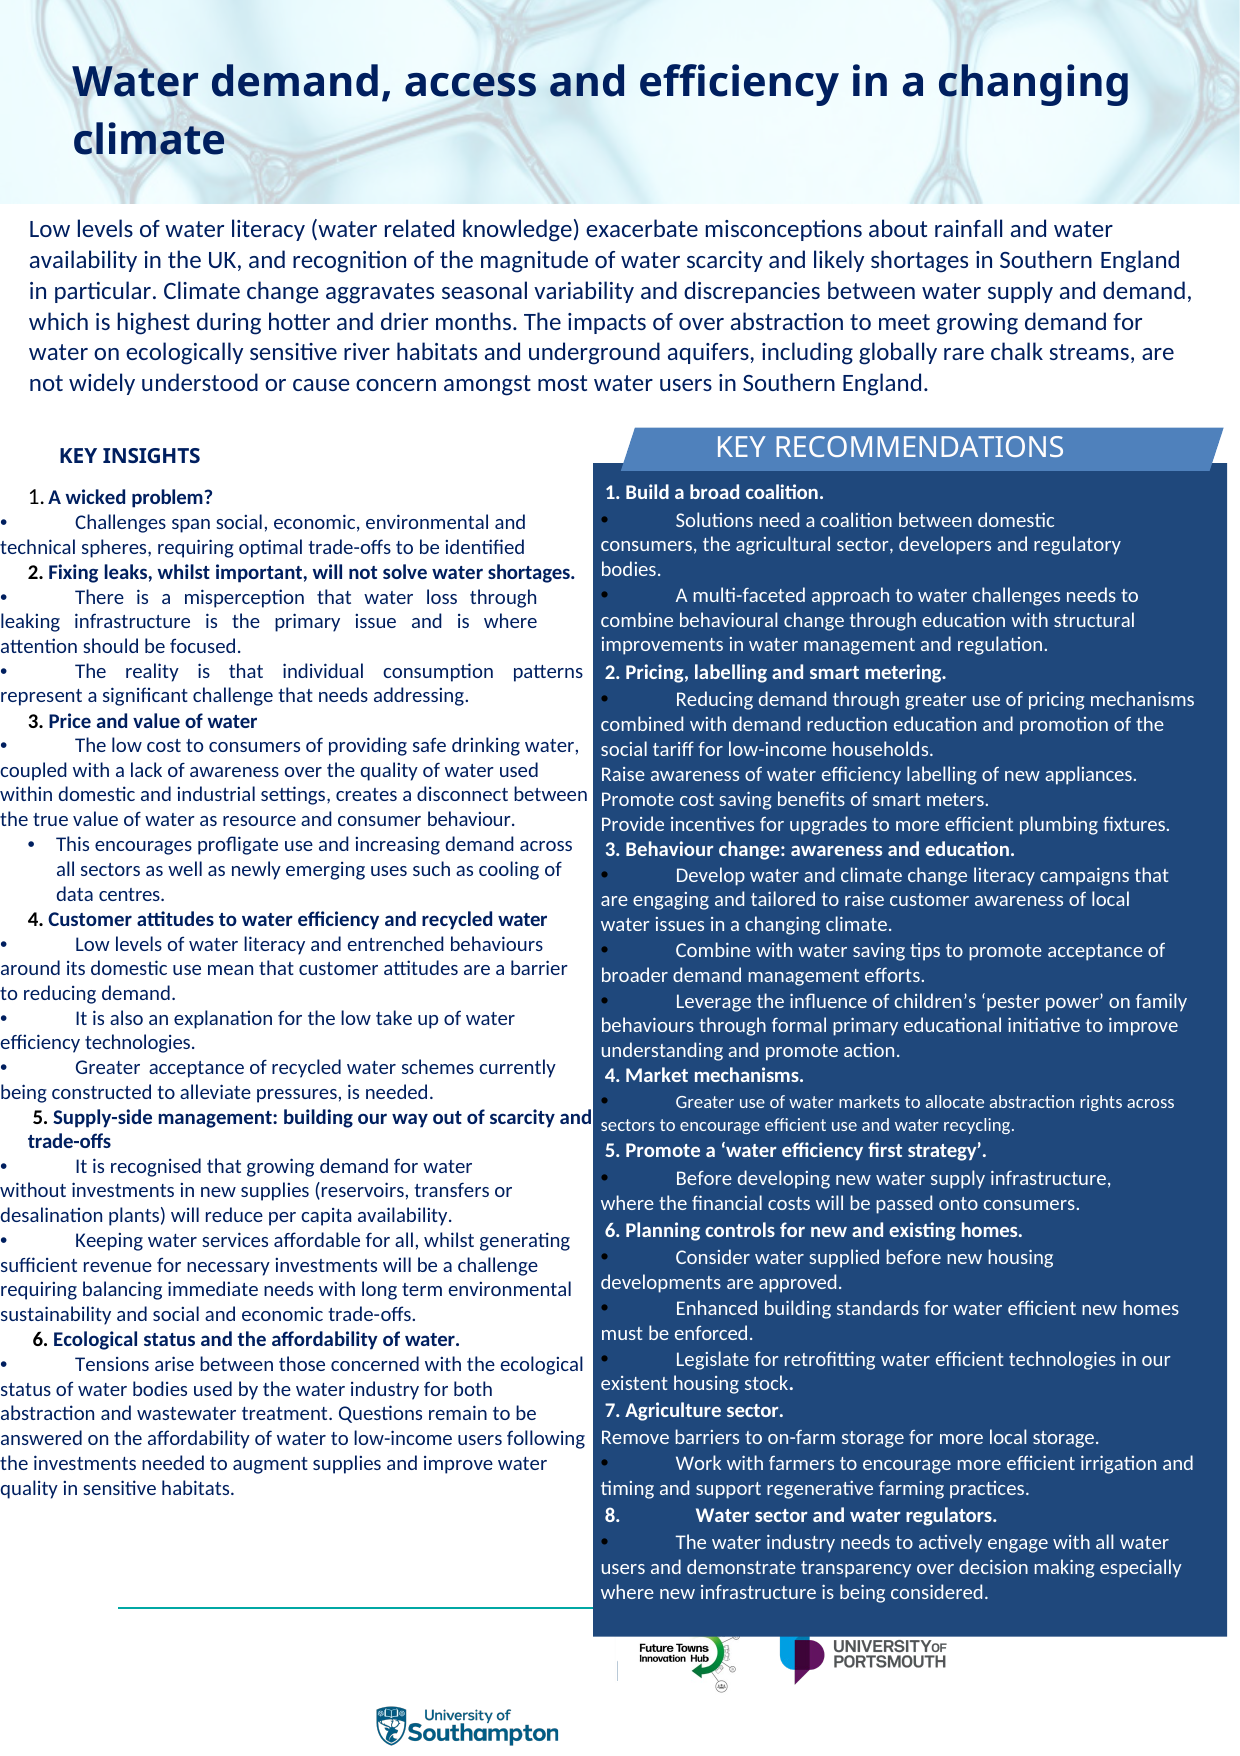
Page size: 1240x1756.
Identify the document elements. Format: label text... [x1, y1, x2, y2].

list There is a misperception that water loss through leaking infrastructure is the primary issue and is where attention should be focused. [0, 584, 537, 658]
list Low levels of water literacy and entrenched behaviours around its domestic use mean that customer attitudes are a barrier to reducing demand. [0, 931, 590, 1005]
subtitle Ecological status and the affordability of water. [32, 1327, 593, 1352]
list A wicked problem? [28, 485, 593, 510]
subtitle KEY INSIGHTS [59, 441, 596, 470]
list Greater acceptance of recycled water schemes currently being constructed to alleviate pressures, is needed. [0, 1055, 589, 1104]
list Challenges span social, economic, environmental and technical spheres, requiring optimal trade-offs to be identified [0, 510, 587, 559]
text Low levels of water literacy (water related knowledge) exacerbate misconceptions about rainfall and water availability in the UK, and recognition of the magnitude of water scarcity and likely shortages in Southern England in particular. Climate change aggravates seasonal variability and discrepancies between water supply and demand, which is highest during hotter and drier months. The impacts of over abstraction to meet growing demand for water on ecologically sensitive river habitats and underground aquifers, including globally rare chalk streams, are not widely understood or cause concern amongst most water users in Southern England. [29, 214, 1197, 398]
text KEY RECOMMENDATIONS [715, 426, 1239, 466]
list This encourages profligate use and increasing demand across all sectors as well as newly emerging uses such as cooling of data centres. [27, 832, 593, 906]
list The low cost to consumers of providing safe drinking water, coupled with a lack of awareness over the quality of water used within domestic and industrial settings, creates a disconnect between the true value of water as resource and consumer behaviour. [0, 733, 593, 832]
list Keeping water services affordable for all, whilst generating sufficient revenue for necessary investments will be a challenge requiring balancing immediate needs with long term environmental sustainability and social and economic trade-offs. [0, 1228, 593, 1327]
subtitle Supply-side management: building our way out of scarcity and trade-offs [28, 1104, 592, 1154]
list The reality is that individual consumption patterns represent a significant challenge that needs addressing. [0, 659, 583, 708]
subtitle Price and value of water [28, 708, 593, 733]
list It is also an explanation for the low take up of water efficiency technologies. [0, 1006, 580, 1055]
list It is recognised that growing demand for water without investments in new supplies (reservoirs, transfers or desalination plants) will reduce per capita availability. [0, 1154, 524, 1228]
subtitle Customer attitudes to water efficiency and recycled water [28, 906, 593, 931]
subtitle Fixing leaks, whilst important, will not solve water shortages. [28, 559, 593, 584]
list Tensions arise between those concerned with the ecological status of water bodies used by the water industry for both abstraction and wastewater treatment. Questions remain to be answered on the affordability of water to low-income users following the investments needed to augment supplies and improve water quality in sensitive habitats. [0, 1352, 592, 1500]
